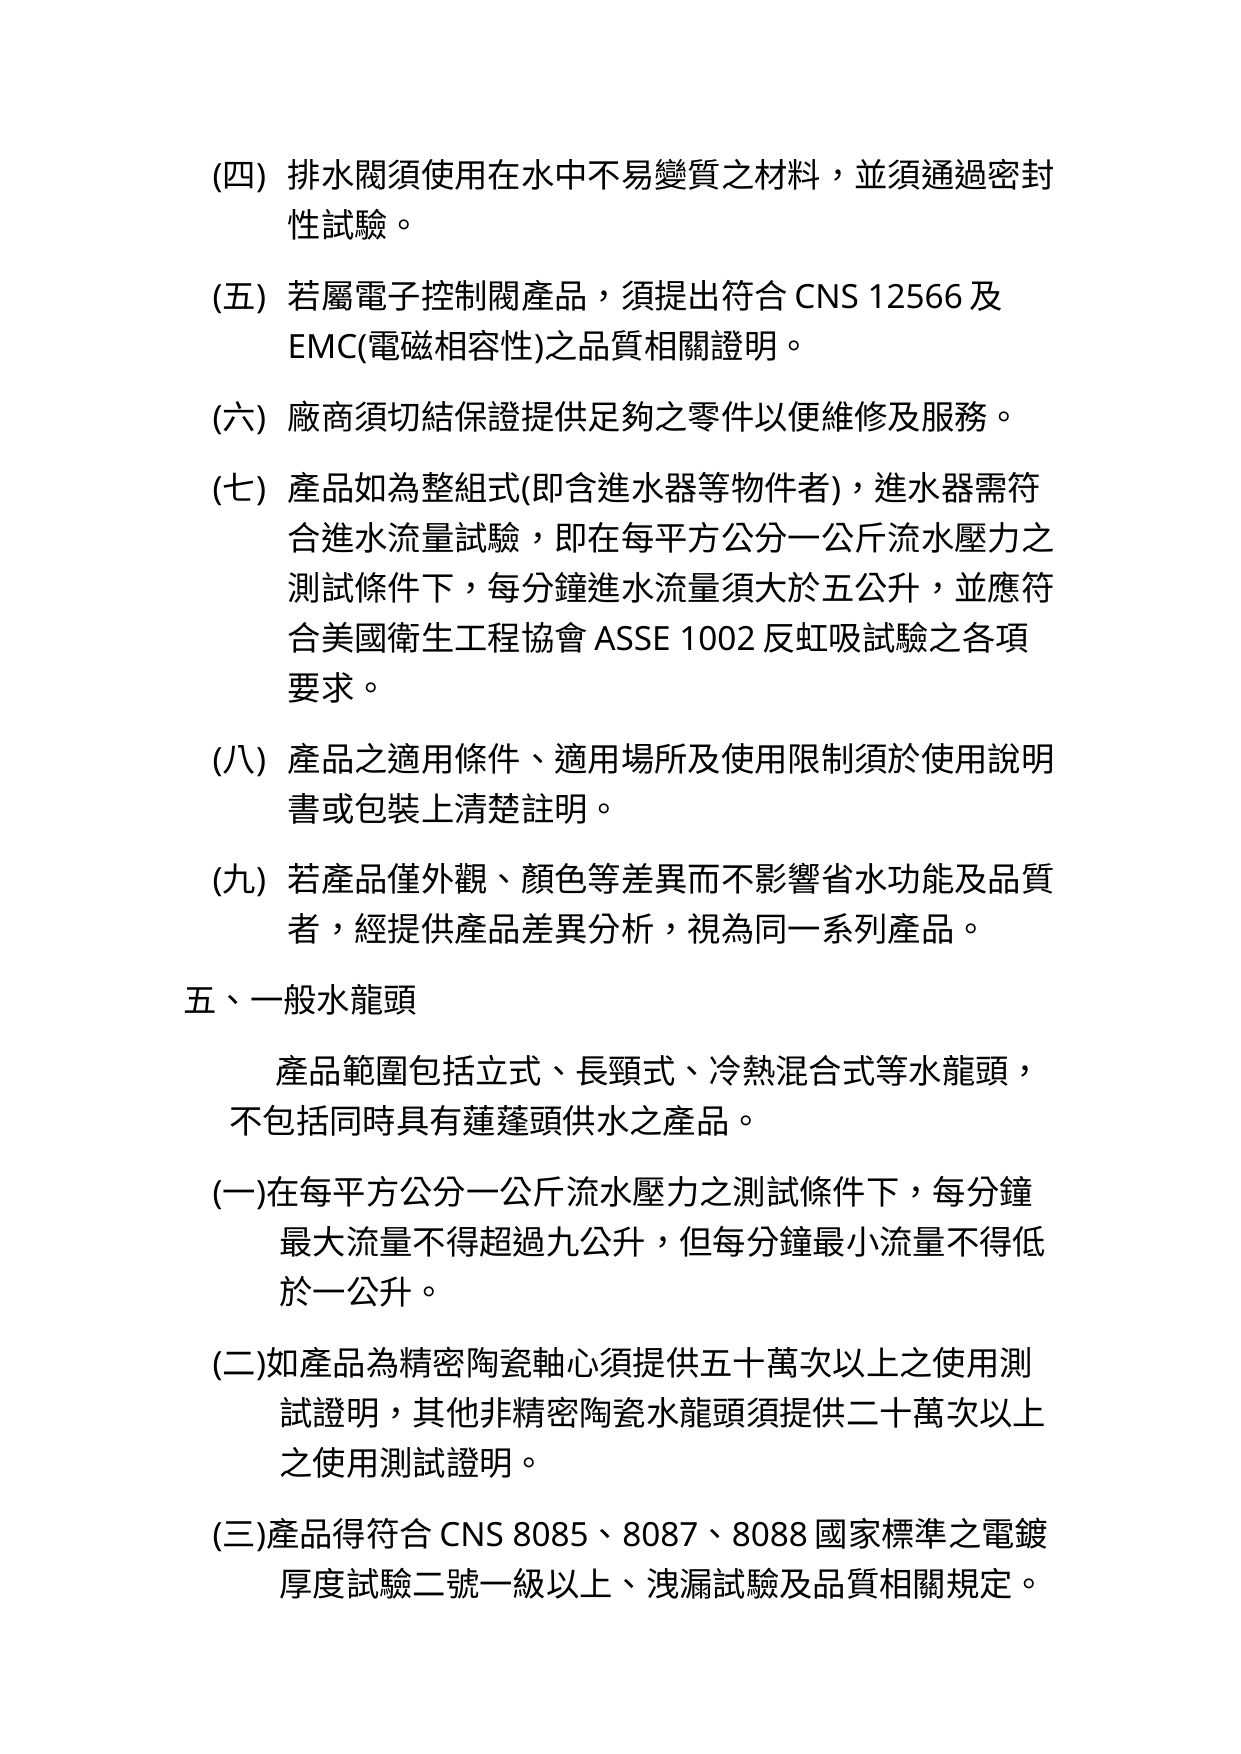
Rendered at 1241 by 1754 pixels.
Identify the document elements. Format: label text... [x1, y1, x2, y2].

text (二)如產品為精密陶瓷軸心須提供五十萬次以上之使用測試證明，其他非精密陶瓷水龍頭須提供二十萬次以上之使用測試證明。 [212, 1335, 1057, 1485]
text (一)在每平方公分一公斤流水壓力之測試條件下，每分鐘最大流量不得超過九公升，但每分鐘最小流量不得低於一公升。 [212, 1164, 1057, 1314]
list 廠商須切結保證提供足夠之零件以便維修及服務。 [212, 389, 1057, 439]
text (三)產品得符合CNS 8085、8087、8088國家標準之電鍍厚度試驗二號一級以上、洩漏試驗及品質相關規定。 [212, 1506, 1057, 1606]
text 產品範圍包括立式、長頸式、冷熱混合式等水龍頭，不包括同時具有蓮蓬頭供水之產品。 [229, 1043, 1057, 1143]
list 若產品僅外觀、顏色等差異而不影響省水功能及品質者，經提供產品差異分析，視為同一系列產品。 [212, 852, 1057, 952]
list 產品之適用條件、適用場所及使用限制須於使用說明書或包裝上清楚註明。 [212, 731, 1057, 831]
list 若屬電子控制閥產品，須提出符合CNS 12566及EMC(電磁相容性)之品質相關證明。 [212, 268, 1057, 368]
list 排水閥須使用在水中不易變質之材料，並須通過密封性試驗。 [212, 148, 1057, 248]
text 五、一般水龍頭 [183, 973, 1057, 1023]
list 產品如為整組式(即含進水器等物件者)，進水器需符合進水流量試驗，即在每平方公分一公斤流水壓力之測試條件下，每分鐘進水流量須大於五公升，並應符合美國衛生工程協會ASSE 1002反虹吸試驗之各項要求。 [212, 460, 1057, 710]
